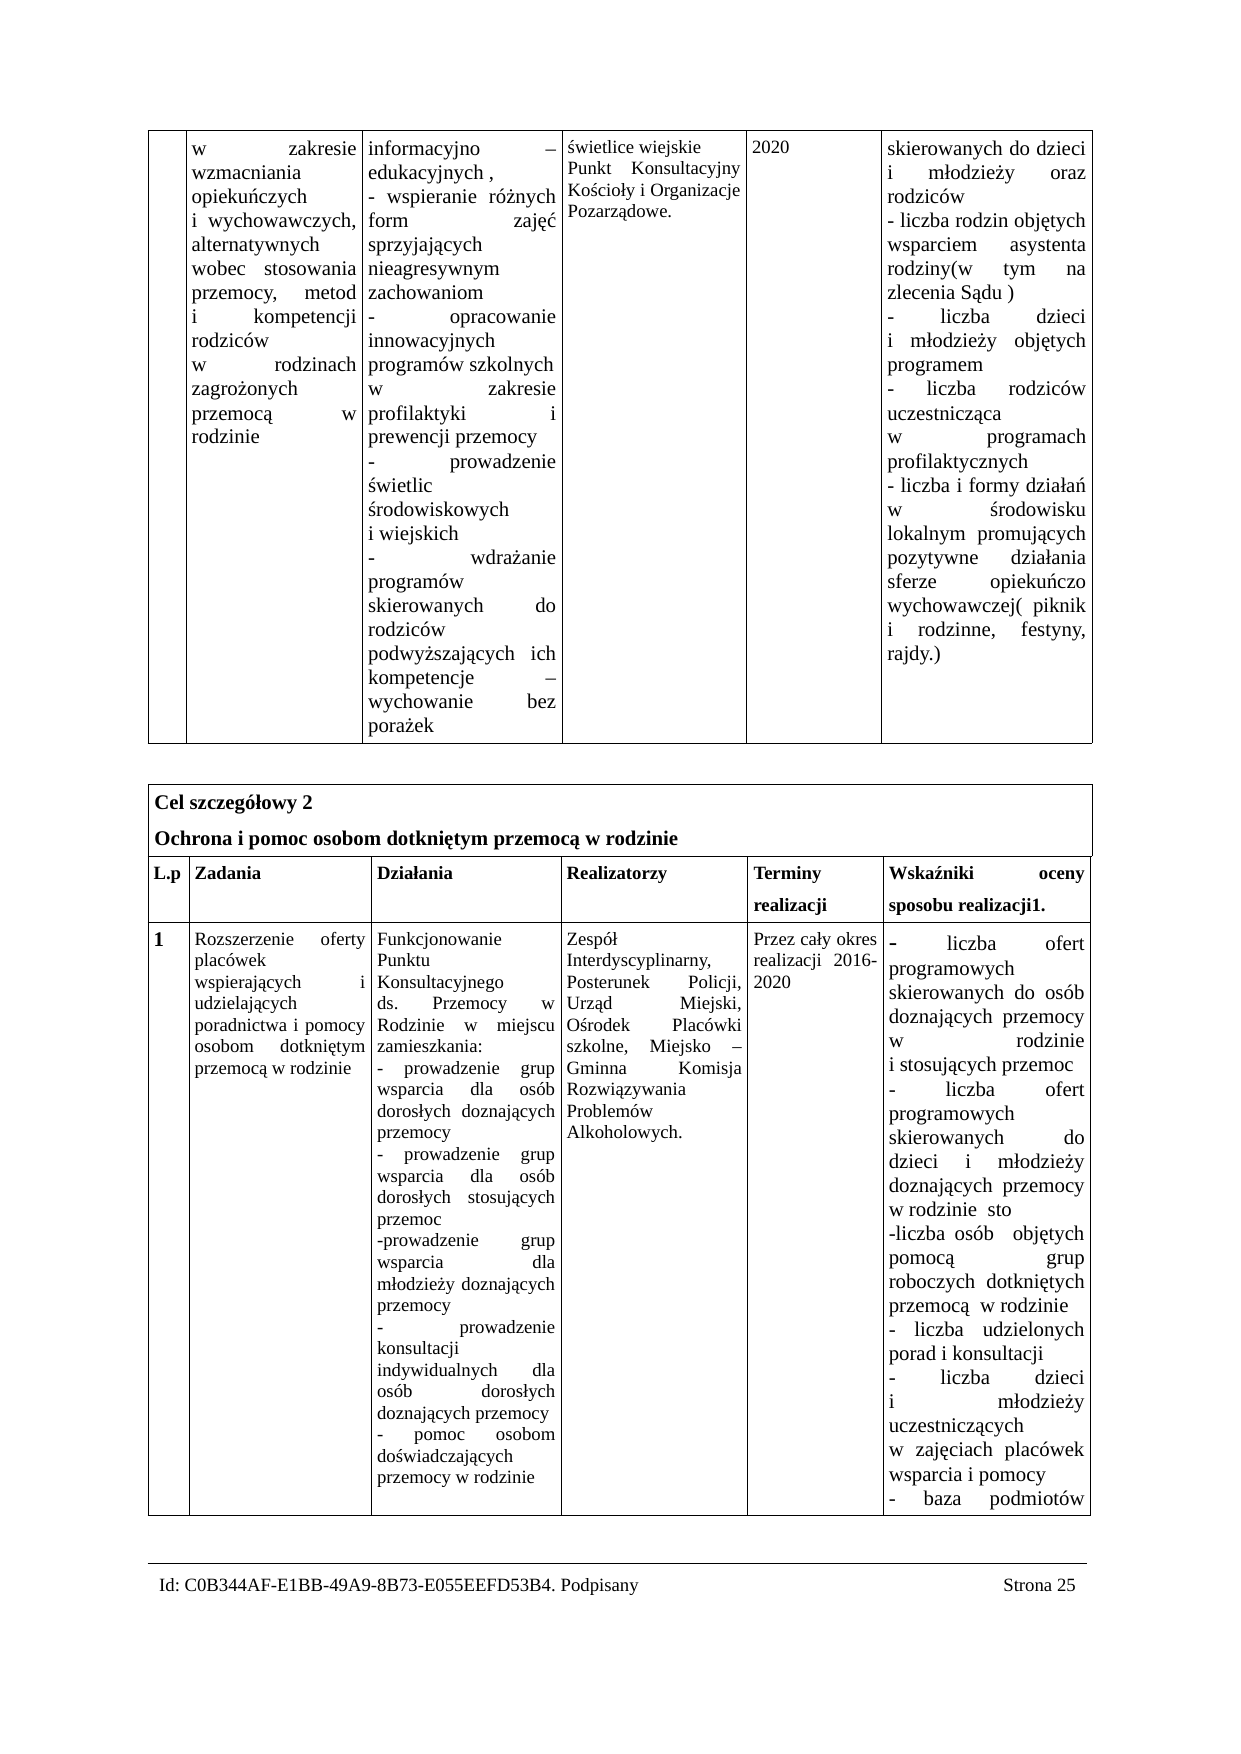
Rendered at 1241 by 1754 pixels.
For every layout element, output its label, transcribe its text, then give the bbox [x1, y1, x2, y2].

table_header Zadania [190, 857, 371, 922]
table_cell świetlice wiejskie Punkt Konsultacyjny Kościoły i Organizacje Pozarządowe. [563, 131, 746, 743]
table_header Terminy realizacji [748, 857, 883, 922]
table_header Wskaźniki oceny sposobu realizacji1. [884, 857, 1090, 922]
table_header Realizatorzy [562, 857, 747, 922]
table_cell informacyjno – edukacyjnych , - wspieranie różnych form zajęć sprzyjających nieagresywnym zachowaniom - opracowanie innowacyjnych programów szkolnych w zakresie profilaktyki i prewencji przemocy - prowadzenie świetlic środowiskowych i wiejskich - wdrażanie programów skierowanych do rodziców podwyższających ich kompetencje – wychowanie bez porażek [363, 131, 562, 743]
table_header L.p [149, 857, 189, 922]
table_cell [149, 131, 186, 743]
table_cell 1 [149, 923, 189, 1515]
table_cell - liczba ofert programowych skierowanych do osób doznających przemocy w rodzinie i stosujących przemoc - liczba ofert programowych skierowanych do dzieci i młodzieży doznających przemocy w rodzinie sto -liczba osób objętych pomocą grup roboczych dotkniętych przemocą w rodzinie - liczba udzielonych porad i konsultacji - liczba dzieci i młodzieży uczestniczących w zajęciach placówek wsparcia i pomocy - baza podmiotów [884, 923, 1090, 1515]
table_cell Funkcjonowanie Punktu Konsultacyjnego ds. Przemocy w Rodzinie w miejscu zamieszkania: - prowadzenie grup wsparcia dla osób dorosłych doznających przemocy - prowadzenie grup wsparcia dla osób dorosłych stosujących przemoc -prowadzenie grup wsparcia dla młodzieży doznających przemocy - prowadzenie konsultacji indywidualnych dla osób dorosłych doznających przemocy - pomoc osobom doświadczających przemocy w rodzinie [372, 923, 561, 1515]
table_cell w zakresie wzmacniania opiekuńczych i wychowawczych, alternatywnych wobec stosowania przemocy, metod i kompetencji rodziców w rodzinach zagrożonych przemocą w rodzinie [187, 131, 362, 743]
table_cell skierowanych do dzieci i młodzieży oraz rodziców - liczba rodzin objętych wsparciem asystenta rodziny(w tym na zlecenia Sądu ) - liczba dzieci i młodzieży objętych programem - liczba rodziców uczestnicząca w programach profilaktycznych - liczba i formy działań w środowisku lokalnym promujących pozytywne działania sferze opiekuńczo wychowawczej( pikniki rodzinne, festyny, rajdy.) [882, 131, 1092, 743]
table_header Działania [372, 857, 561, 922]
table_cell Zespół Interdyscyplinarny, Posterunek Policji, Urząd Miejski, Ośrodek Placówki szkolne, Miejsko – Gminna Komisja Rozwiązywania Problemów Alkoholowych. [562, 923, 747, 1515]
table_cell Rozszerzenie oferty placówek wspierających i udzielających poradnictwa i pomocy osobom dotkniętym przemocą w rodzinie [190, 923, 371, 1515]
table_header Cel szczegółowy 2 Ochrona i pomoc osobom dotkniętym przemocą w rodzinie [149, 785, 1092, 856]
table_cell 2020 [747, 131, 881, 743]
table_cell Przez cały okres realizacji 2016-2020 [748, 923, 883, 1515]
